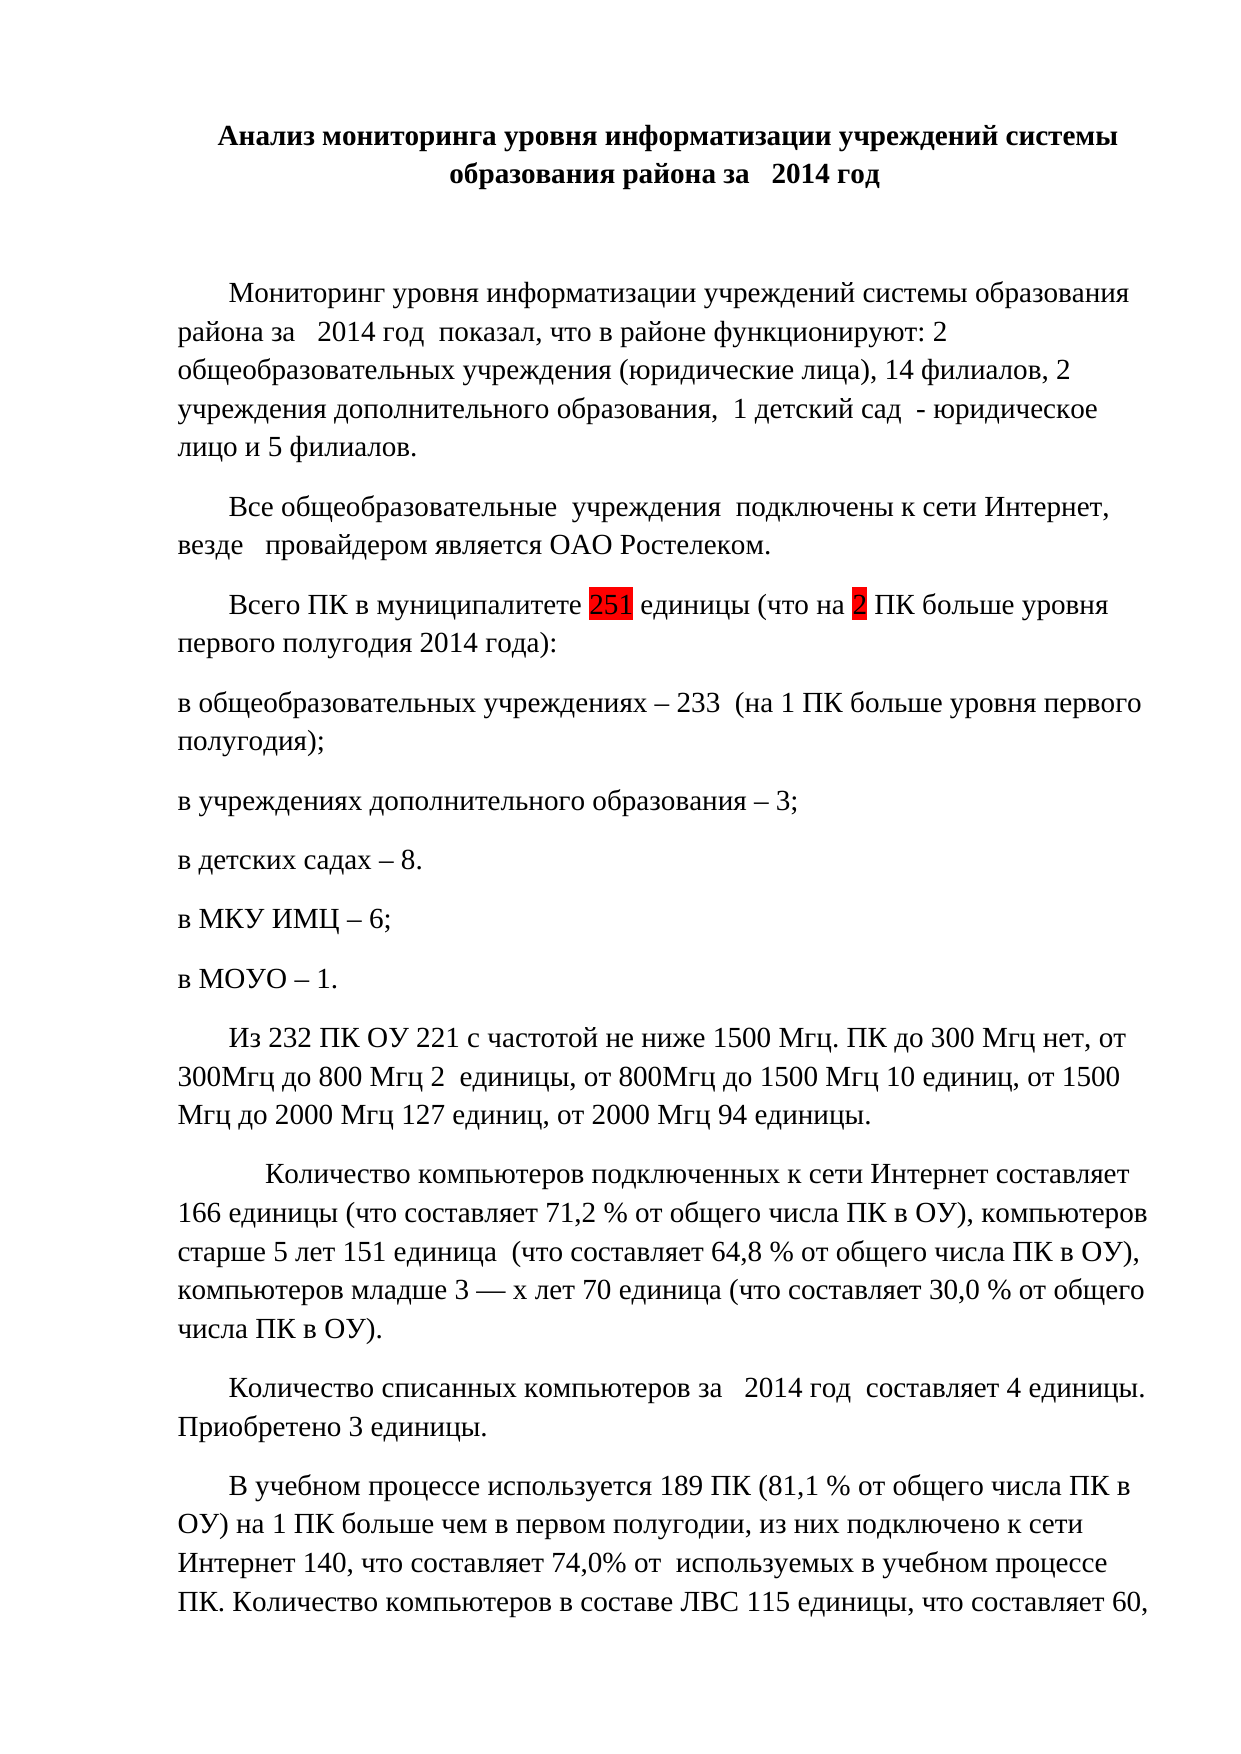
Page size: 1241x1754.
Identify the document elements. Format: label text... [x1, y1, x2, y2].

text в учреждениях дополнительного образования – 3; [177, 783, 1152, 816]
text в МОУО – 1. [177, 961, 1152, 994]
text Анализ мониторинга уровня информатизации учреждений системы образования района за 2014 год [177, 118, 1152, 190]
text в детских садах – 8. [177, 842, 1152, 876]
text Количество списанных компьютеров за 2014 год составляет 4 единицы. Приобретено 3 единицы. [177, 1370, 1152, 1442]
text в МКУ ИМЦ – 6; [177, 901, 1152, 935]
text Из 232 ПК ОУ 221 с частотой не ниже 1500 Мгц. ПК до 300 Мгц нет, от 300Мгц до 800 Мгц 2 единицы, от 800Мгц до 1500 Мгц 10 единиц, от 1500 Мгц до 2000 Мгц 127 единиц, от 2000 Мгц 94 единицы. [177, 1020, 1152, 1131]
text Мониторинг уровня информатизации учреждений системы образования района за 2014 год показал, что в районе функционируют: 2 общеобразовательных учреждения (юридические лица), 14 филиалов, 2 учреждения дополнительного образования, 1 детский сад - юридическое лицо и 5 филиалов. [177, 275, 1152, 463]
text в общеобразовательных учреждениях – 233 (на 1 ПК больше уровня первого полугодия); [177, 685, 1152, 757]
text Количество компьютеров подключенных к сети Интернет составляет 166 единицы (что составляет 71,2 % от общего числа ПК в ОУ), компьютеров старше 5 лет 151 единица (что составляет 64,8 % от общего числа ПК в ОУ), компьютеров младше 3 — х лет 70 единица (что составляет 30,0 % от общего числа ПК в ОУ). [177, 1157, 1152, 1344]
text Всего ПК в муниципалитете 251 единицы (что на 2 ПК больше уровня первого полугодия 2014 года): [177, 587, 1152, 659]
text Все общеобразовательные учреждения подключены к сети Интернет, везде провайдером является ОАО Ростелеком. [177, 489, 1152, 561]
text В учебном процессе используется 189 ПК (81,1 % от общего числа ПК в ОУ) на 1 ПК больше чем в первом полугодии, из них подключено к сети Интернет 140, что составляет 74,0% от используемых в учебном процессе ПК. Количество компьютеров в составе ЛВС 115 единицы, что составляет 60, [177, 1468, 1152, 1617]
